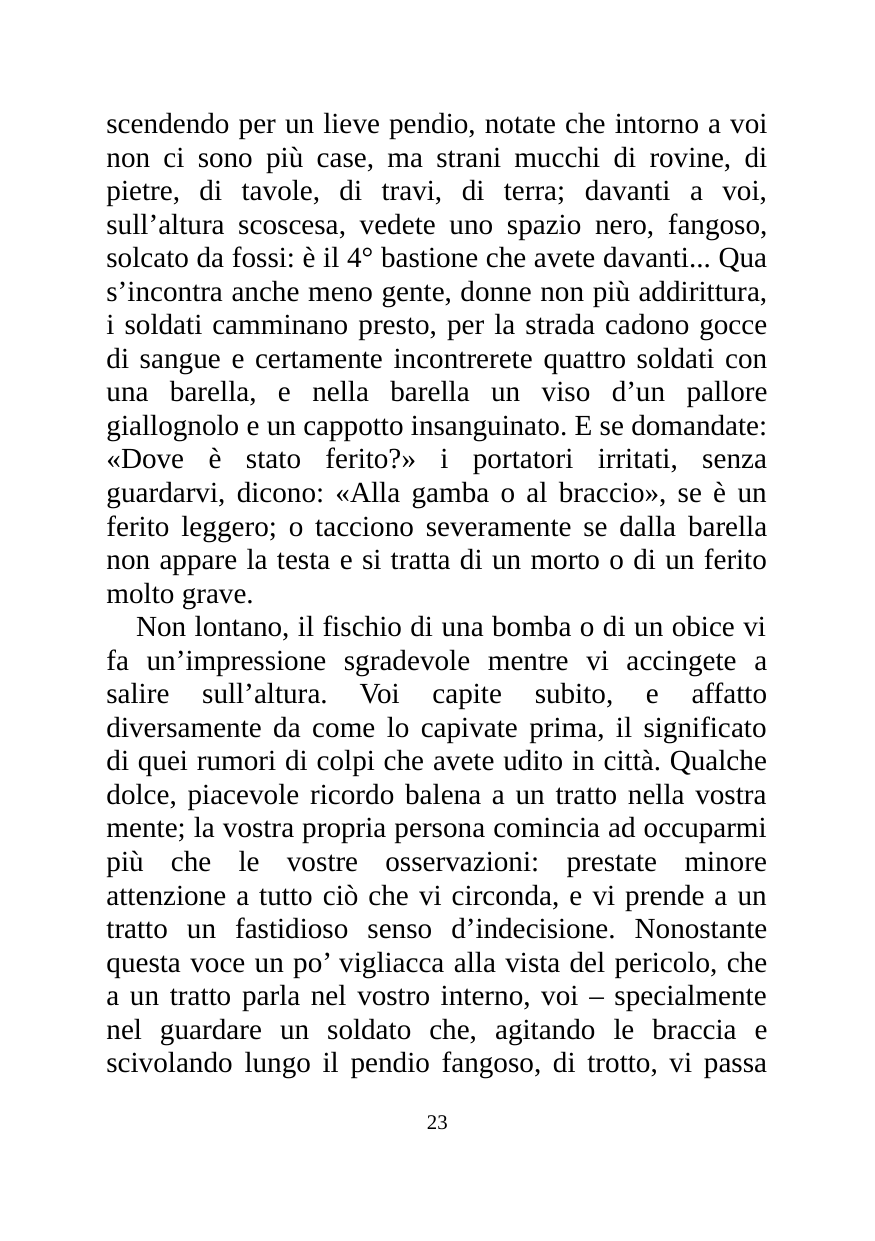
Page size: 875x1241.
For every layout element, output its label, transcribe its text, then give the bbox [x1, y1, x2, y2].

text Non lontano, il fischio di una bomba o di un obice vi fa un’impressione sgradevole mentre vi accingete a salire sull’altura. Voi capite subito, e affatto diversamente da come lo capivate prima, il significato di quei rumori di colpi che avete udito in città. Qualche dolce, piacevole ricordo balena a un tratto nella vostra mente; la vostra propria persona comincia ad occuparmi più che le vostre osservazioni: prestate minore attenzione a tutto ciò che vi circonda, e vi prende a un tratto un fastidioso senso d’indecisione. Nonostante questa voce un po’ vigliacca alla vista del pericolo, che a un tratto parla nel vostro interno, voi – specialmente nel guardare un soldato che, agitando le braccia e scivolando lungo il pendio fangoso, di trotto, vi passa [106, 609, 768, 1079]
text scendendo per un lieve pendio, notate che intorno a voi non ci sono più case, ma strani mucchi di rovine, di pietre, di tavole, di travi, di terra; davanti a voi, sull’altura scoscesa, vedete uno spazio nero, fangoso, solcato da fossi: è il 4° bastione che avete davanti... Qua s’incontra anche meno gente, donne non più addirittura, i soldati camminano presto, per la strada cadono gocce di sangue e certamente incontrerete quattro soldati con una barella, e nella barella un viso d’un pallore giallognolo e un cappotto insanguinato. E se domandate: «Dove è stato ferito?» i portatori irritati, senza guardarvi, dicono: «Alla gamba o al braccio», se è un ferito leggero; o tacciono severamente se dalla barella non appare la testa e si tratta di un morto o di un ferito molto grave. [106, 106, 768, 609]
